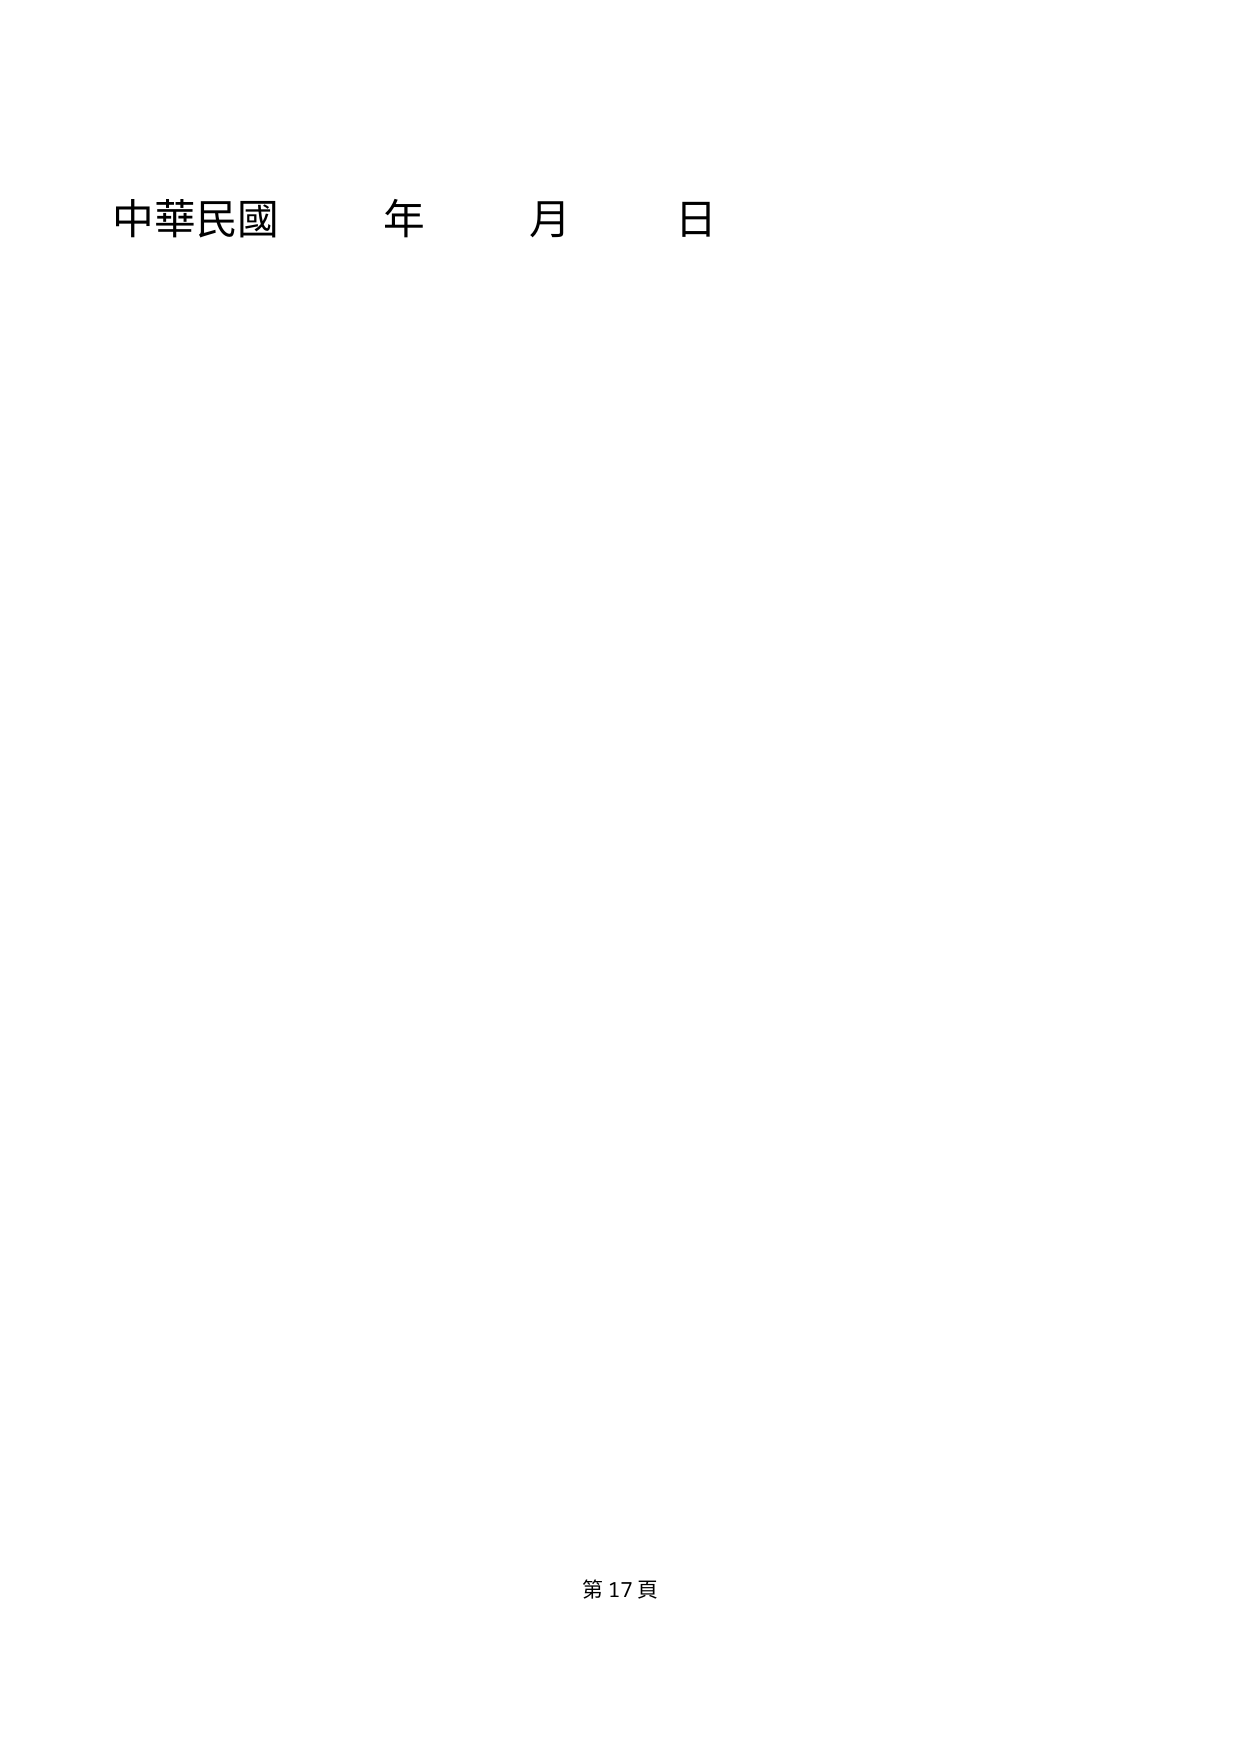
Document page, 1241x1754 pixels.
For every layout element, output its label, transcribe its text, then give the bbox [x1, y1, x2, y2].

text 中華民國 年 月 日 [112, 174, 1128, 237]
